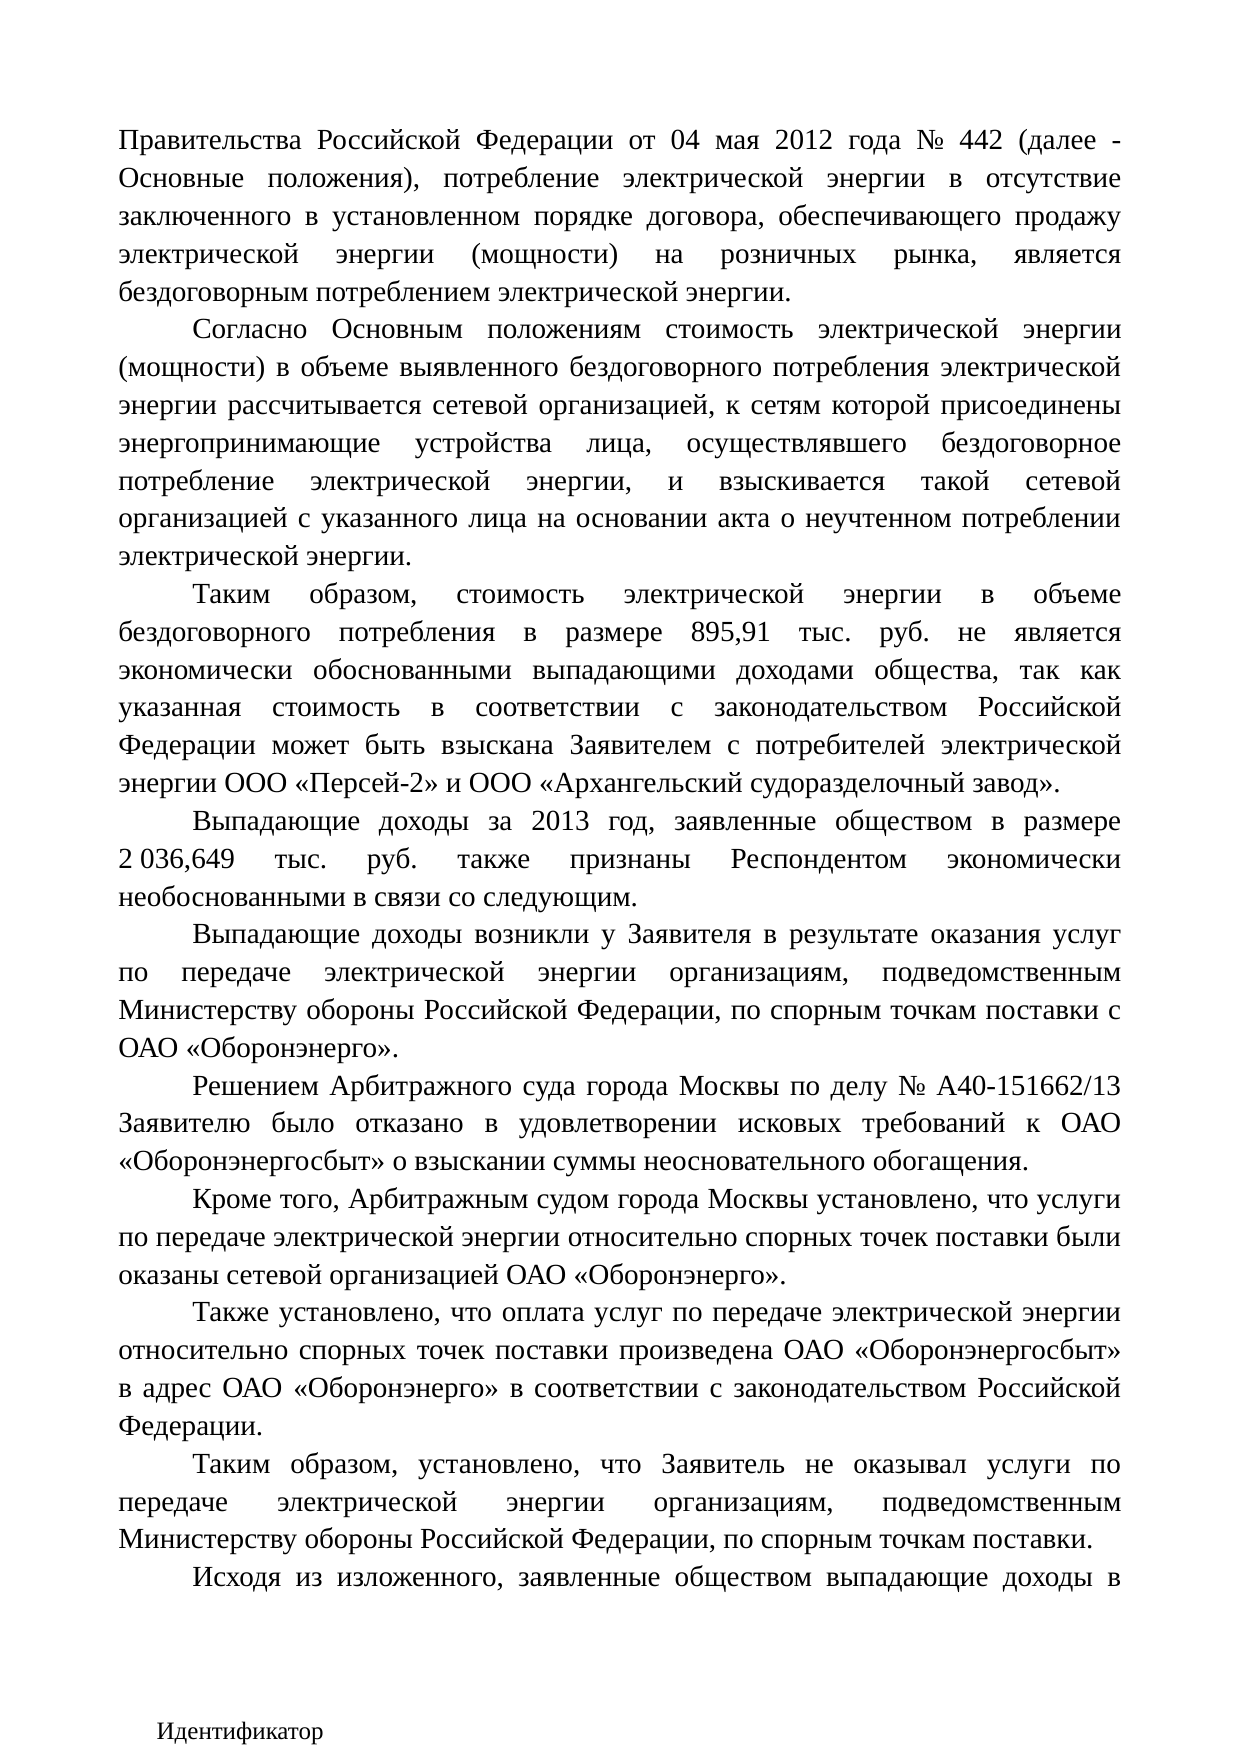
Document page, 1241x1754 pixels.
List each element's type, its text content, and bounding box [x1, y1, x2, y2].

text Выпадающие доходы за 2013 год, заявленные обществом в размере 2 036,649 тыс. руб. также признаны Респондентом экономически необоснованными в связи со следующим. [118, 799, 1122, 912]
text Согласно Основным положениям стоимость электрической энергии (мощности) в объеме выявленного бездоговорного потребления электрической энергии рассчитывается сетевой организацией, к сетям которой присоединены энергопринимающие устройства лица, осуществлявшего бездоговорное потребление электрической энергии, и взыскивается такой сетевой организацией с указанного лица на основании акта о неучтенном потреблении электрической энергии. [118, 307, 1122, 572]
text Таким образом, стоимость электрической энергии в объеме бездоговорного потребления в размере 895,91 тыс. руб. не является экономически обоснованными выпадающими доходами общества, так как указанная стоимость в соответствии с законодательством Российской Федерации может быть взыскана Заявителем с потребителей электрической энергии ООО «Персей-2» и ООО «Архангельский судоразделочный завод». [118, 572, 1122, 799]
text Решением Арбитражного суда города Москвы по делу № А40-151662/13 Заявителю было отказано в удовлетворении исковых требований к ОАО «Оборонэнергосбыт» о взыскании суммы неосновательного обогащения. [118, 1063, 1122, 1177]
text Правительства Российской Федерации от 04 мая 2012 года № 442 (далее - Основные положения), потребление электрической энергии в отсутствие заключенного в установленном порядке договора, обеспечивающего продажу электрической энергии (мощности) на розничных рынка, является бездоговорным потреблением электрической энергии. [118, 118, 1122, 307]
text Таким образом, установлено, что Заявитель не оказывал услуги по передаче электрической энергии организациям, подведомственным Министерству обороны Российской Федерации, по спорным точкам поставки. [118, 1442, 1122, 1555]
text Также установлено, что оплата услуг по передаче электрической энергии относительно спорных точек поставки произведена ОАО «Оборонэнергосбыт» в адрес ОАО «Оборонэнерго» в соответствии с законодательством Российской Федерации. [118, 1290, 1122, 1442]
text Исходя из изложенного, заявленные обществом выпадающие доходы в [118, 1555, 1122, 1593]
text Кроме того, Арбитражным судом города Москвы установлено, что услуги по передаче электрической энергии относительно спорных точек поставки были оказаны сетевой организацией ОАО «Оборонэнерго». [118, 1177, 1122, 1290]
text Выпадающие доходы возникли у Заявителя в результате оказания услуг по передаче электрической энергии организациям, подведомственным Министерству обороны Российской Федерации, по спорным точкам поставки с ОАО «Оборонэнерго». [118, 912, 1122, 1063]
